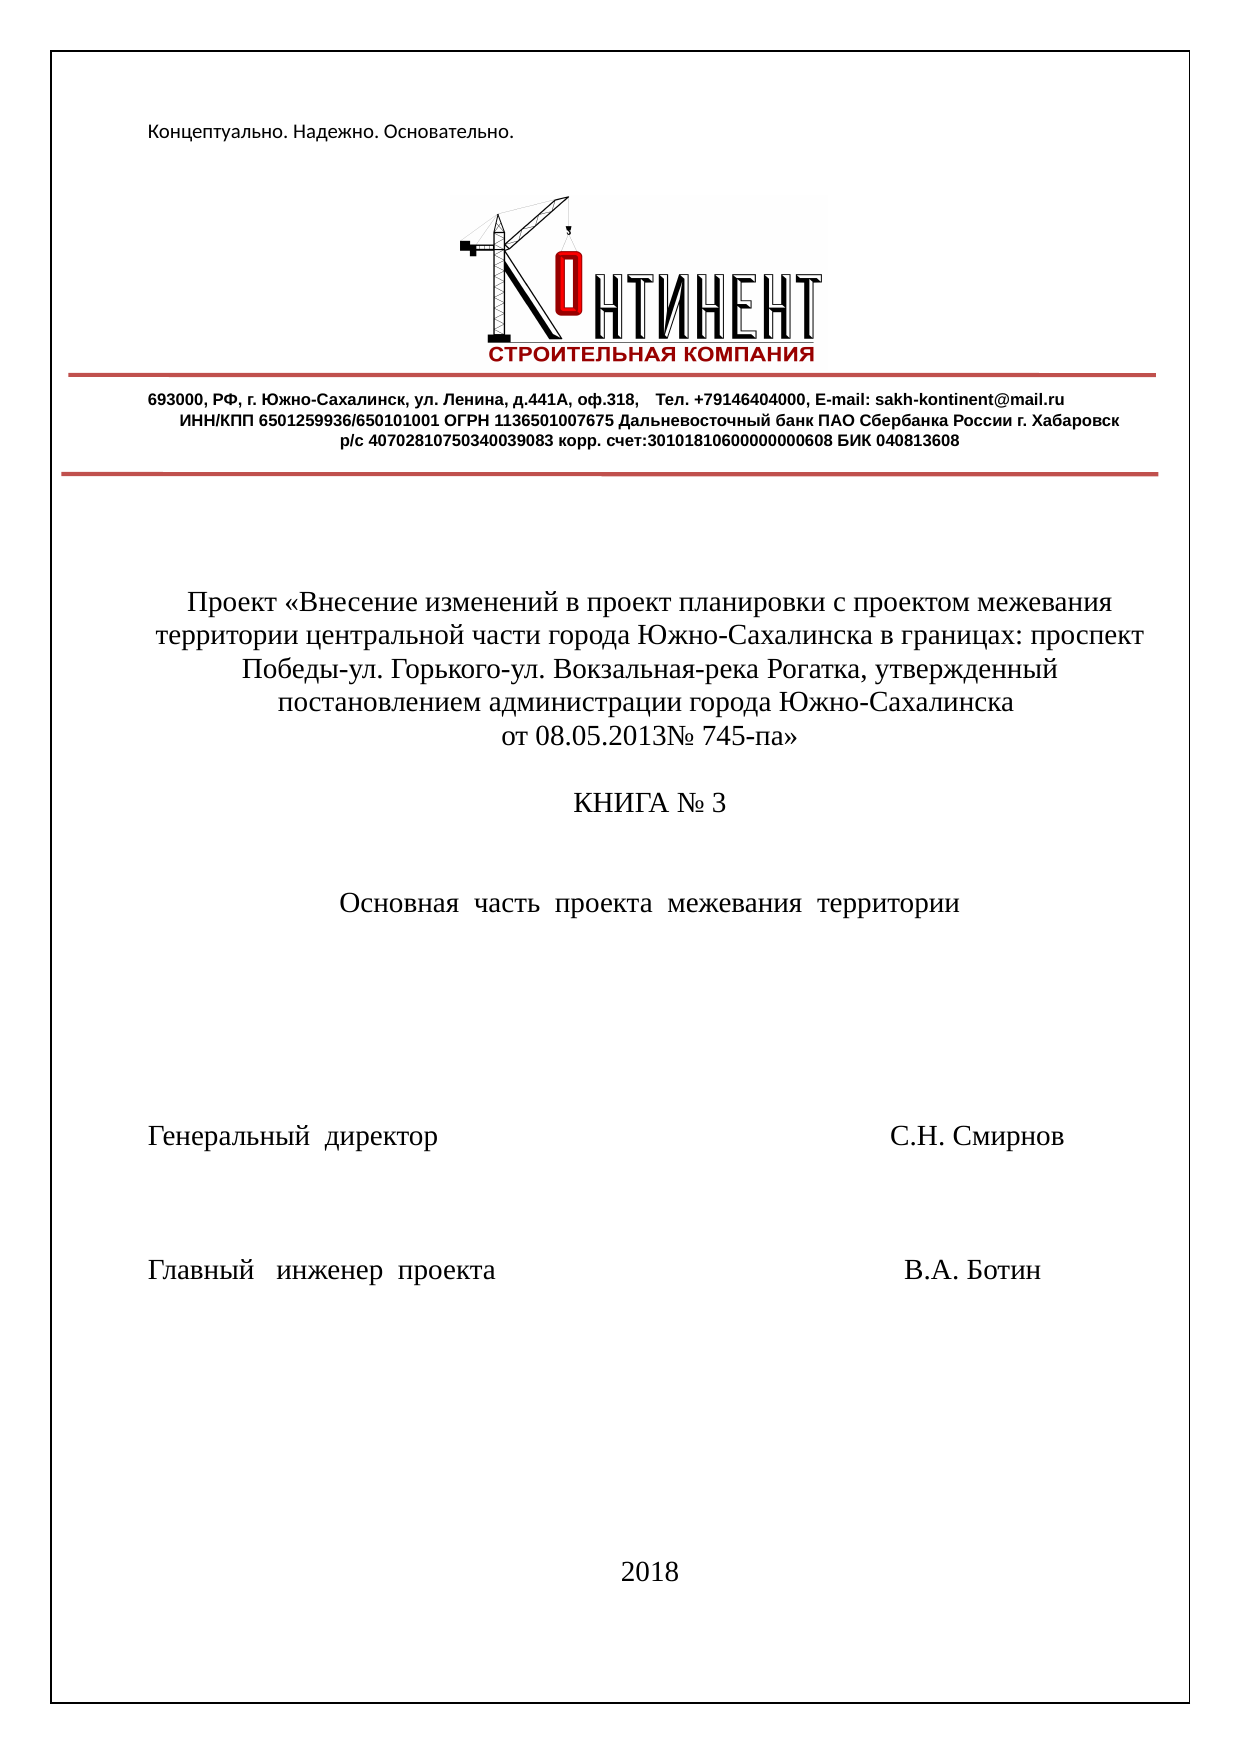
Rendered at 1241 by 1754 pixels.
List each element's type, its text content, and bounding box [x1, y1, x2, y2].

text р/с 40702810750340039083 корр. счет:30101810600000000608 БИК 040813608 [148, 430, 1152, 449]
text от 08.05.2013№ 745-па» [148, 718, 1152, 751]
text Генеральный директор С.Н. Смирнов [148, 1118, 1152, 1151]
text 693000, РФ, г. Южно-Сахалинск, ул. Ленина, д.441А, оф.318, Тел. +79146404000, E-mail: sakh-kontinent@mail.ru [148, 377, 1152, 411]
text 2018 [148, 1554, 1152, 1587]
text ИНН/КПП 6501259936/650101001 ОГРН 1136501007675 Дальневосточный банк ПАО Сбербанка России г. Хабаровск [148, 411, 1152, 430]
text Основная часть проекта межевания территории [148, 886, 1152, 919]
text Главный инженер проекта В.А. Ботин [148, 1252, 1152, 1286]
text КНИГА № 3 [148, 785, 1152, 818]
picture [459, 195, 832, 374]
text [148, 350, 459, 372]
text Проект «Внесение изменений в проект планировки с проектом межевания территории центральной части города Южно-Сахалинска в границах: проспект Победы-ул. Горького-ул. Вокзальная-река Рогатка, утвержденный постановлением администрации города Южно-Сахалинска [148, 584, 1152, 718]
text [832, 350, 1152, 373]
text Концептуально. Надежно. Основательно. [148, 118, 1152, 143]
